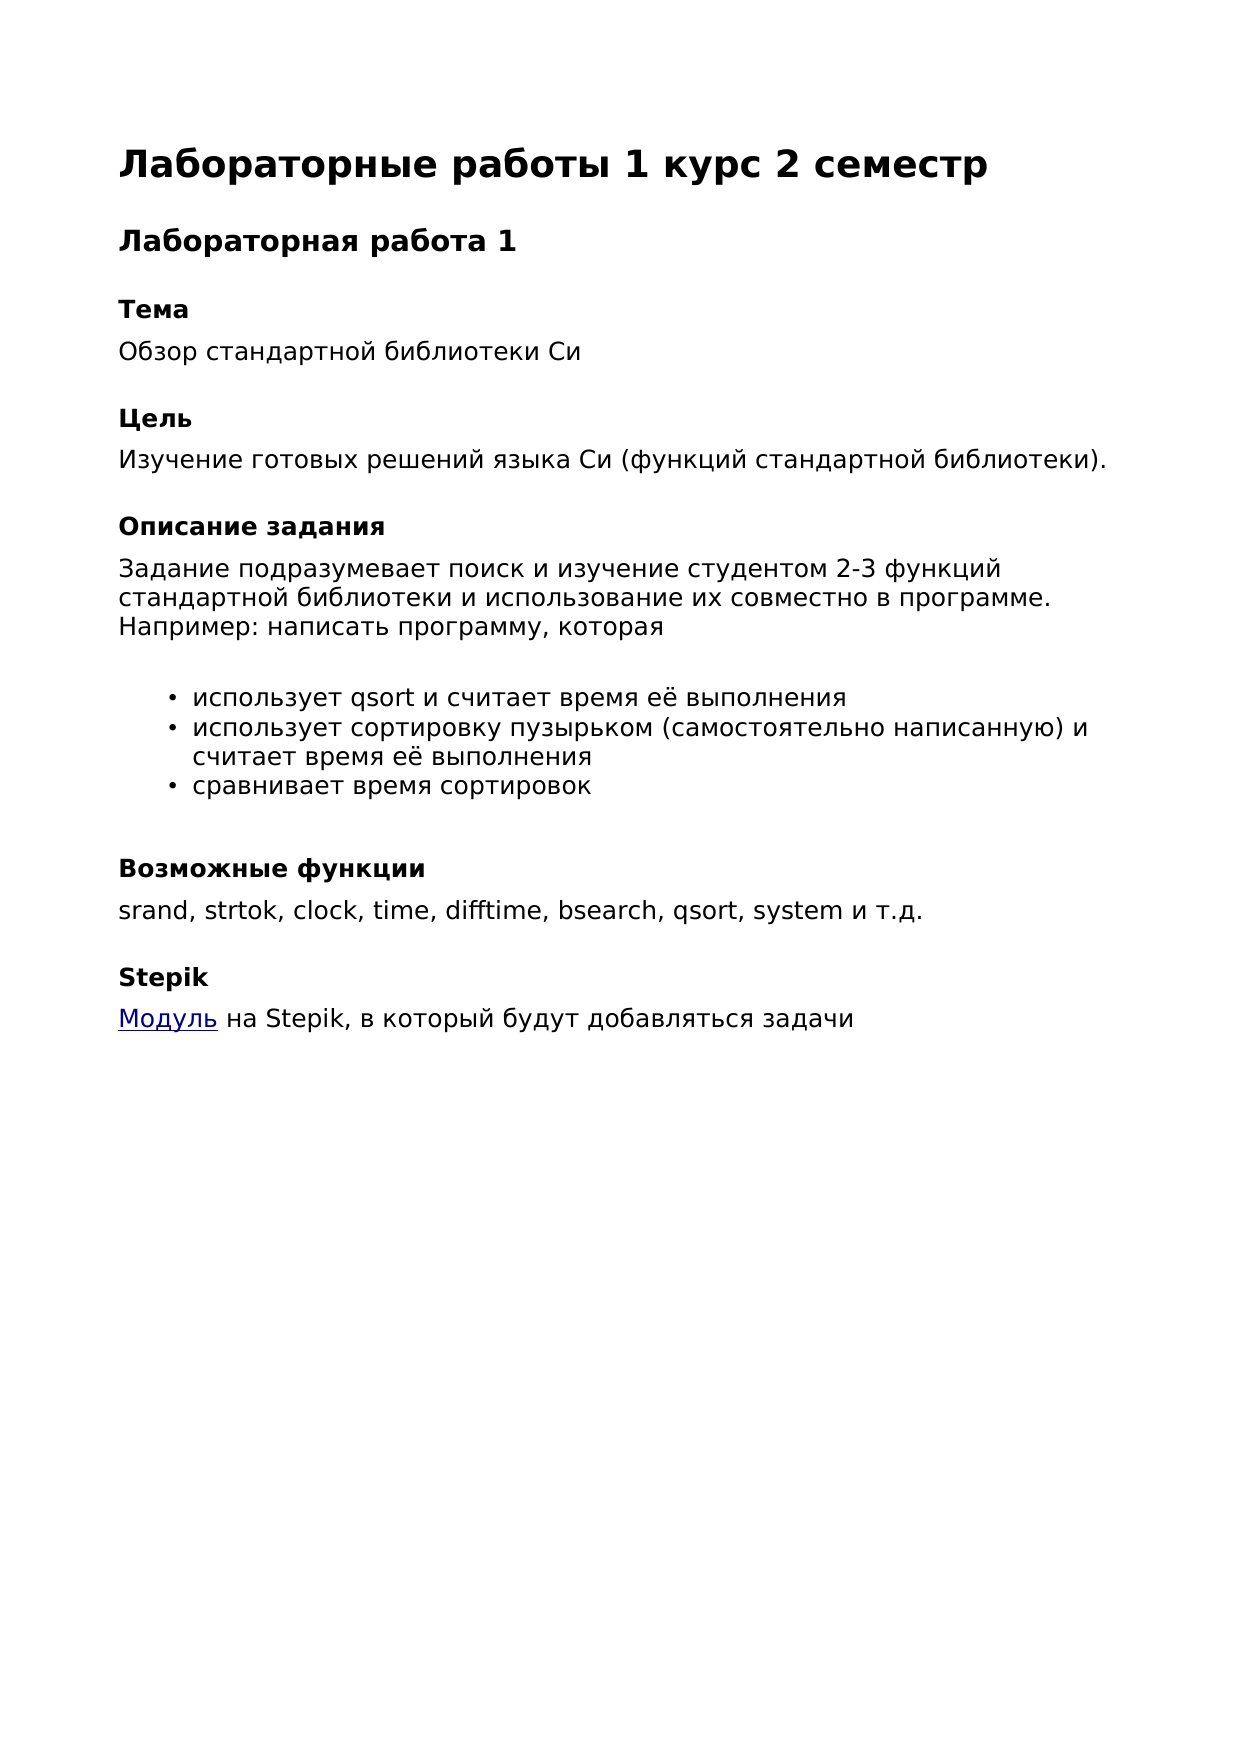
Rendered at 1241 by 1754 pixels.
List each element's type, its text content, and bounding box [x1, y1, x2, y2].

subtitle Лабораторные работы 1 курс 2 семестр [118, 143, 1122, 187]
subtitle Возможные функции [118, 855, 1122, 884]
subtitle Описание задания [118, 512, 1122, 542]
list использует qsort и считает время её выполнения [177, 683, 1122, 713]
text Задание подразумевает поиск и изучение студентом 2-3 функций стандартной библиотеки и использование их совместно в программе. Например: написать программу, которая [118, 554, 1122, 642]
text Изучение готовых решений языка Си (функций стандартной библиотеки). [118, 446, 1122, 475]
subtitle Stepik [118, 963, 1122, 992]
text srand, strtok, clock, time, difftime, bsearch, qsort, system и т.д. [118, 896, 1122, 926]
text Модуль на Stepik, в который будут добавляться задачи [118, 1005, 1122, 1034]
list использует сортировку пузырьком (самостоятельно написанную) и считает время её выполнения [177, 713, 1122, 771]
text Обзор стандартной библиотеки Си [118, 337, 1122, 367]
subtitle Тема [118, 296, 1122, 325]
subtitle Лабораторная работа 1 [118, 224, 1122, 258]
subtitle Цель [118, 404, 1122, 433]
list сравнивает время сортировок [177, 771, 1122, 800]
